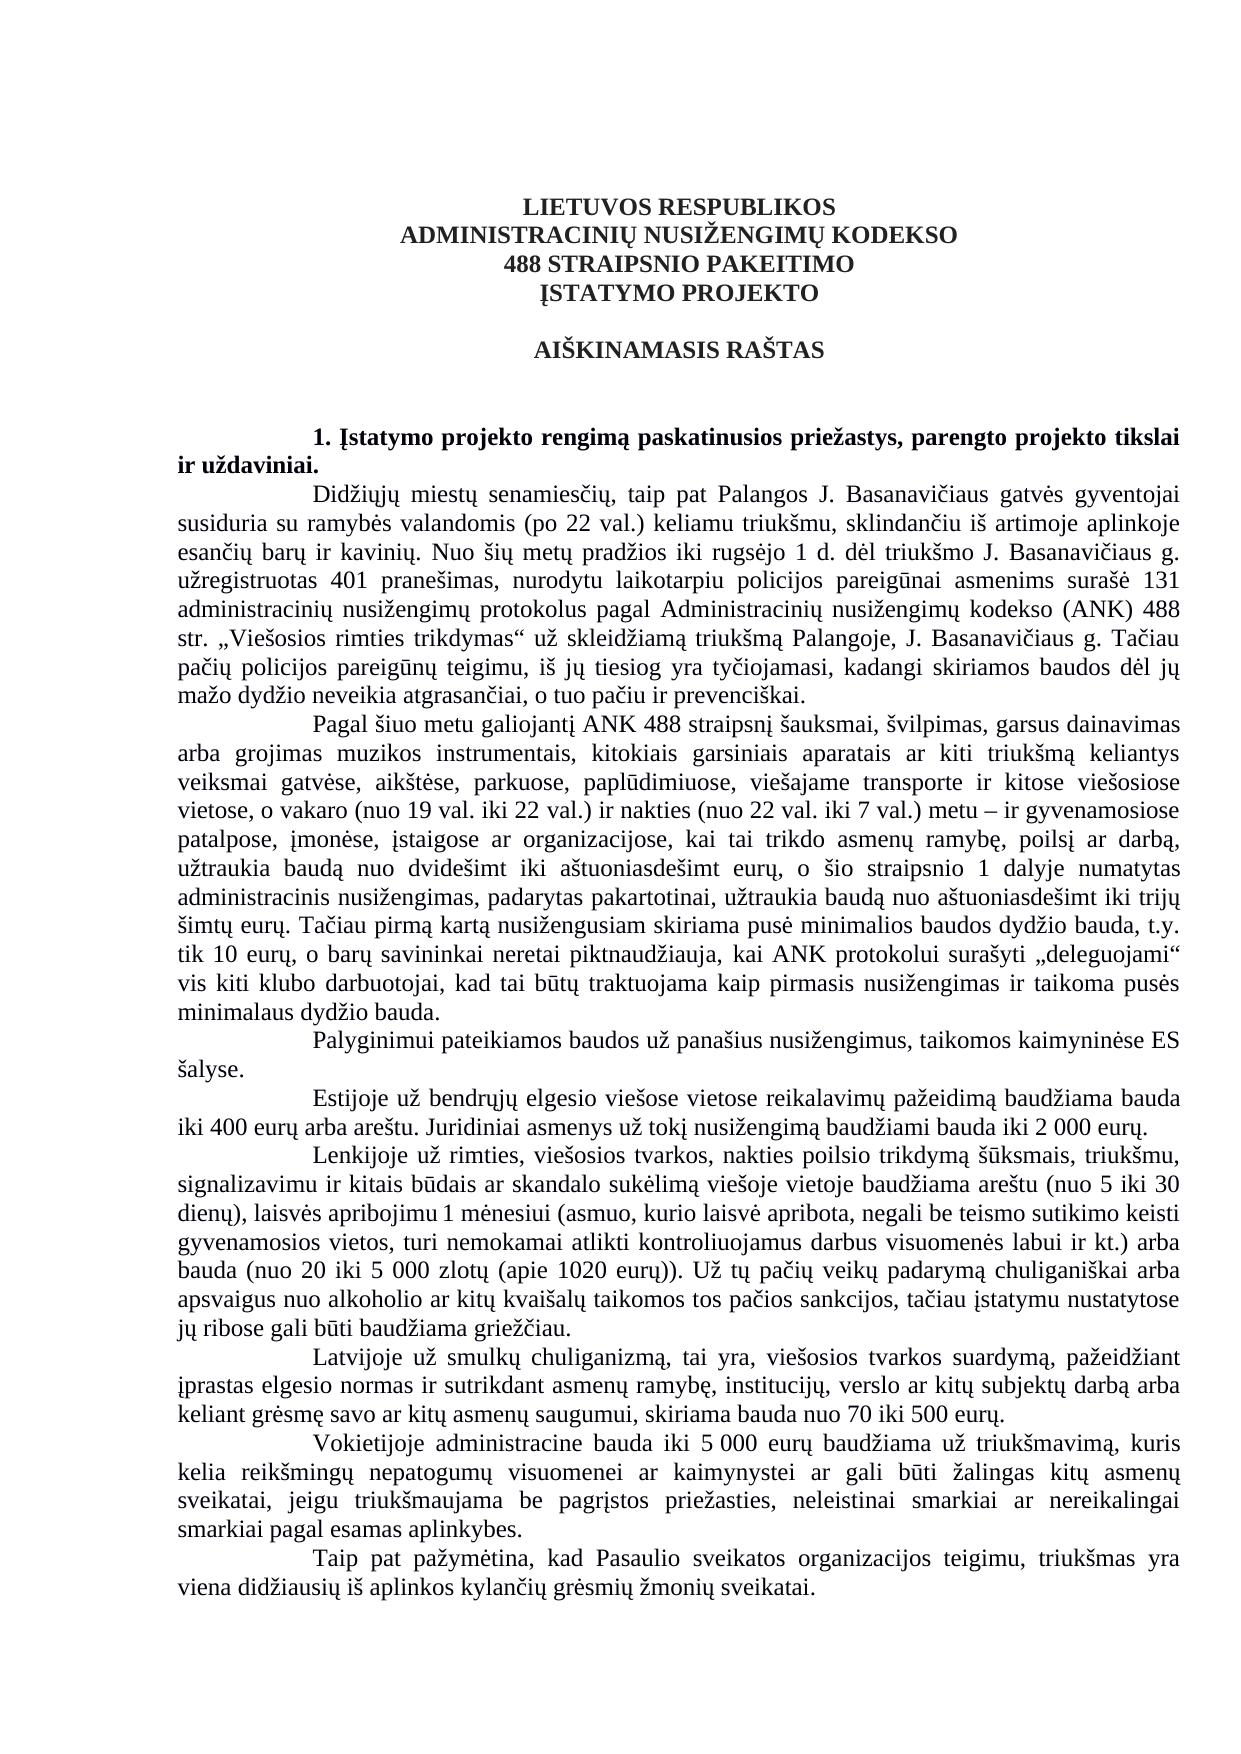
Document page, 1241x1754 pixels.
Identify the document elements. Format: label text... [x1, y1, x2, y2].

text Administracinių nusižengimų kodekso [177, 220, 1181, 249]
text 488 STRAIPSNIO PAKEITIMO [177, 249, 1181, 278]
text Pagal šiuo metu galiojantį ANK 488 straipsnį šauksmai, švilpimas, garsus dainavimas arba grojimas muzikos instrumentais, kitokiais garsiniais aparatais ar kiti triukšmą keliantys veiksmai gatvėse, aikštėse, parkuose, paplūdimiuose, viešajame transporte ir kitose viešosiose vietose, o vakaro (nuo 19 val. iki 22 val.) ir nakties (nuo 22 val. iki 7 val.) metu – ir gyvenamosiose patalpose, įmonėse, įstaigose ar organizacijose, kai tai trikdo asmenų ramybę, poilsį ar darbą, užtraukia baudą nuo dvidešimt iki aštuoniasdešimt eurų, o šio straipsnio 1 dalyje numatytas administracinis nusižengimas, padarytas pakartotinai, užtraukia baudą nuo aštuoniasdešimt iki trijų šimtų eurų. Tačiau pirmą kartą nusižengusiam skiriama pusė minimalios baudos dydžio bauda, t.y. tik 10 eurų, o barų savininkai neretai piktnaudžiauja, kai ANK protokolui surašyti „deleguojami“ vis kiti klubo darbuotojai, kad tai būtų traktuojama kaip pirmasis nusižengimas ir taikoma pusės minimalaus dydžio bauda. [177, 709, 1181, 1025]
text Palyginimui pateikiamos baudos už panašius nusižengimus, taikomos kaimyninėse ES šalyse. [177, 1025, 1181, 1083]
text AIŠKINAMASIS RAŠTAS [177, 335, 1181, 364]
text Taip pat pažymėtina, kad Pasaulio sveikatos organizacijos teigimu, triukšmas yra viena didžiausių iš aplinkos kylančių grėsmių žmonių sveikatai. [177, 1543, 1181, 1600]
text Latvijoje už smulkų chuliganizmą, tai yra, viešosios tvarkos suardymą, pažeidžiant įprastas elgesio normas ir sutrikdant asmenų ramybę, institucijų, verslo ar kitų subjektų darbą arba keliant grėsmę savo ar kitų asmenų saugumui, skiriama bauda nuo 70 iki 500 eurų. [177, 1342, 1181, 1428]
text Vokietijoje administracine bauda iki 5 000 eurų baudžiama už triukšmavimą, kuris kelia reikšmingų nepatogumų visuomenei ar kaimynystei ar gali būti žalingas kitų asmenų sveikatai, jeigu triukšmaujama be pagrįstos priežasties, neleistinai smarkiai ar nereikalingai smarkiai pagal esamas aplinkybes. [177, 1428, 1181, 1543]
text LIETUVOS RESPUBLIKOS [177, 192, 1181, 220]
text Estijoje už bendrųjų elgesio viešose vietose reikalavimų pažeidimą baudžiama bauda iki 400 eurų arba areštu. Juridiniai asmenys už tokį nusižengimą baudžiami bauda iki 2 000 eurų. [177, 1083, 1181, 1140]
text Didžiųjų miestų senamiesčių, taip pat Palangos J. Basanavičiaus gatvės gyventojai susiduria su ramybės valandomis (po 22 val.) keliamu triukšmu, sklindančiu iš artimoje aplinkoje esančių barų ir kavinių. Nuo šių metų pradžios iki rugsėjo 1 d. dėl triukšmo J. Basanavičiaus g. užregistruotas 401 pranešimas, nurodytu laikotarpiu policijos pareigūnai asmenims surašė 131 administracinių nusižengimų protokolus pagal Administracinių nusižengimų kodekso (ANK) 488 str. „Viešosios rimties trikdymas“ už skleidžiamą triukšmą Palangoje, J. Basanavičiaus g. Tačiau pačių policijos pareigūnų teigimu, iš jų tiesiog yra tyčiojamasi, kadangi skiriamos baudos dėl jų mažo dydžio neveikia atgrasančiai, o tuo pačiu ir prevenciškai. [177, 479, 1181, 709]
text ĮSTATYMO PROJEKTO [177, 278, 1181, 307]
text 1. Įstatymo projekto rengimą paskatinusios priežastys, parengto projekto tikslai ir uždaviniai. [177, 422, 1181, 479]
text Lenkijoje už rimties, viešosios tvarkos, nakties poilsio trikdymą šūksmais, triukšmu, signalizavimu ir kitais būdais ar skandalo sukėlimą viešoje vietoje baudžiama areštu (nuo 5 iki 30 dienų), laisvės apribojimu 1 mėnesiui (asmuo, kurio laisvė apribota, negali be teismo sutikimo keisti gyvenamosios vietos, turi nemokamai atlikti kontroliuojamus darbus visuomenės labui ir kt.) arba bauda (nuo 20 iki 5 000 zlotų (apie 1020 eurų)). Už tų pačių veikų padarymą chuliganiškai arba apsvaigus nuo alkoholio ar kitų kvaišalų taikomos tos pačios sankcijos, tačiau įstatymu nustatytose jų ribose gali būti baudžiama griežčiau. [177, 1140, 1181, 1342]
